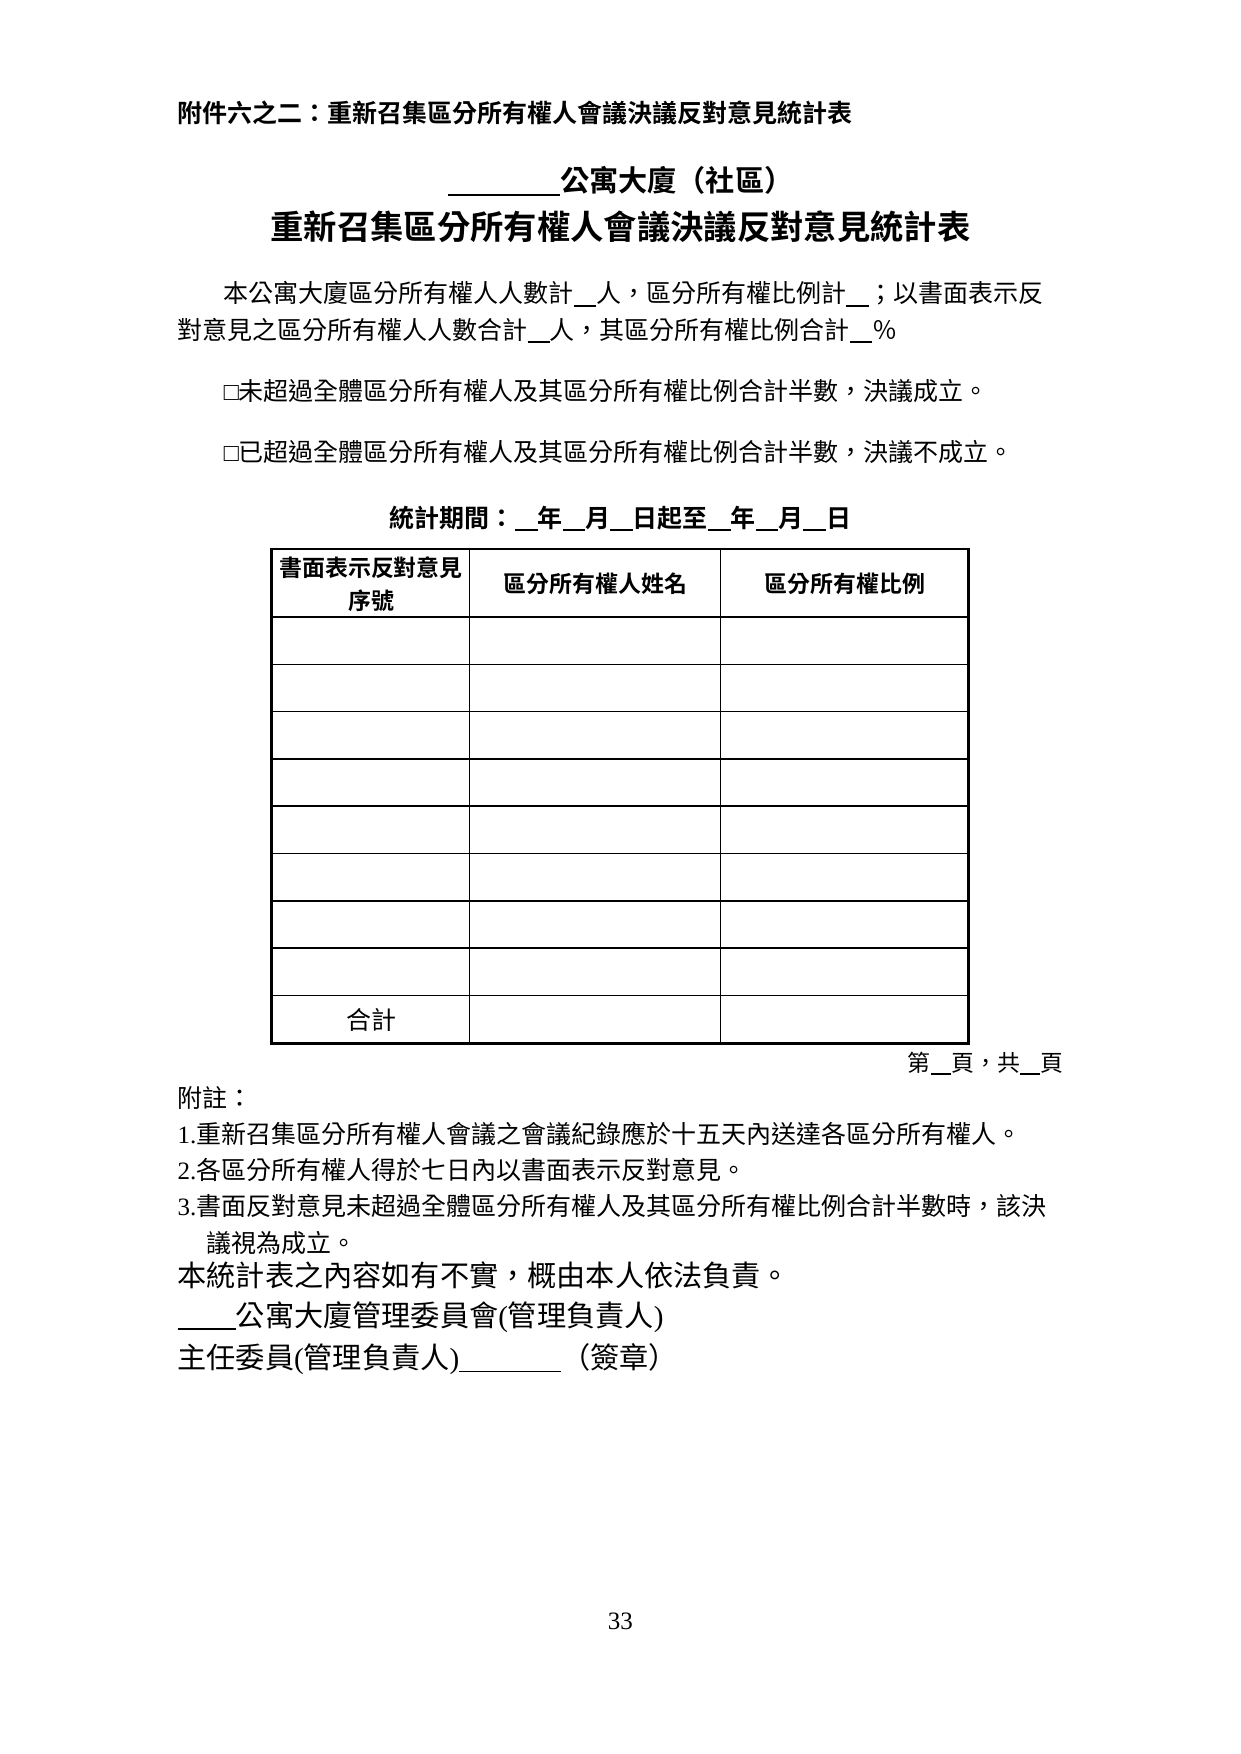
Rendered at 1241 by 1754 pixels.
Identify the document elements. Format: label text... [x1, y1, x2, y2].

table_header 書面表示反對意見序號 [273, 550, 469, 616]
table_cell [721, 618, 967, 663]
table_cell [470, 618, 720, 663]
text 附件六之二：重新召集區分所有權人會議決議反對意見統計表 [177, 89, 1063, 130]
text 本公寓大廈區分所有權人人數計 人，區分所有權比例計 ；以書面表示反對意見之區分所有權人人數合計 人，其區分所有權比例合計 ％ [177, 274, 1063, 346]
table_cell [721, 760, 967, 805]
text 公寓大廈（社區） 重新召集區分所有權人會議決議反對意見統計表 [177, 155, 1063, 249]
text 本統計表之內容如有不實，概由本人依法負責。 [177, 1259, 1063, 1293]
table_cell [273, 807, 469, 853]
table_cell [273, 665, 469, 711]
table_cell [470, 665, 720, 711]
table_cell [721, 854, 967, 900]
table_cell [273, 854, 469, 900]
table_cell [470, 807, 720, 853]
text □未超過全體區分所有權人及其區分所有權比例合計半數，決議成立。 [177, 371, 1063, 408]
table_cell [273, 949, 469, 994]
table_header 區分所有權比例 [721, 550, 967, 616]
table_cell [470, 760, 720, 805]
table_cell [721, 996, 967, 1042]
text 2.各區分所有權人得於七日內以書面表示反對意見。 [177, 1151, 1063, 1187]
table_cell [721, 949, 967, 994]
text 公寓大廈管理委員會(管理負責人) [177, 1293, 1063, 1335]
table_cell [721, 665, 967, 711]
table_cell [273, 902, 469, 947]
table_cell [273, 618, 469, 663]
table_header 區分所有權人姓名 [470, 550, 720, 616]
text 第 頁，共 頁 [177, 1045, 1063, 1078]
text 主任委員(管理負責人) （簽章） [177, 1335, 1063, 1377]
table_cell [721, 807, 967, 853]
table_cell [470, 854, 720, 900]
table_cell 合計 [273, 996, 469, 1042]
table_cell [721, 902, 967, 947]
table_cell [721, 712, 967, 758]
table_cell [273, 760, 469, 805]
text □已超過全體區分所有權人及其區分所有權比例合計半數，決議不成立。 [177, 433, 1063, 469]
table_cell [273, 712, 469, 758]
table_cell [470, 996, 720, 1042]
text 1.重新召集區分所有權人會議之會議紀錄應於十五天內送達各區分所有權人。 [177, 1114, 1063, 1151]
table_cell [470, 902, 720, 947]
text 3.書面反對意見未超過全體區分所有權人及其區分所有權比例合計半數時，該決議視為成立。 [177, 1187, 1063, 1259]
text 附註： [177, 1078, 1063, 1114]
table_cell [470, 949, 720, 994]
table_cell [470, 712, 720, 758]
text 統計期間： 年 月 日起至 年 月 日 [177, 494, 1063, 536]
